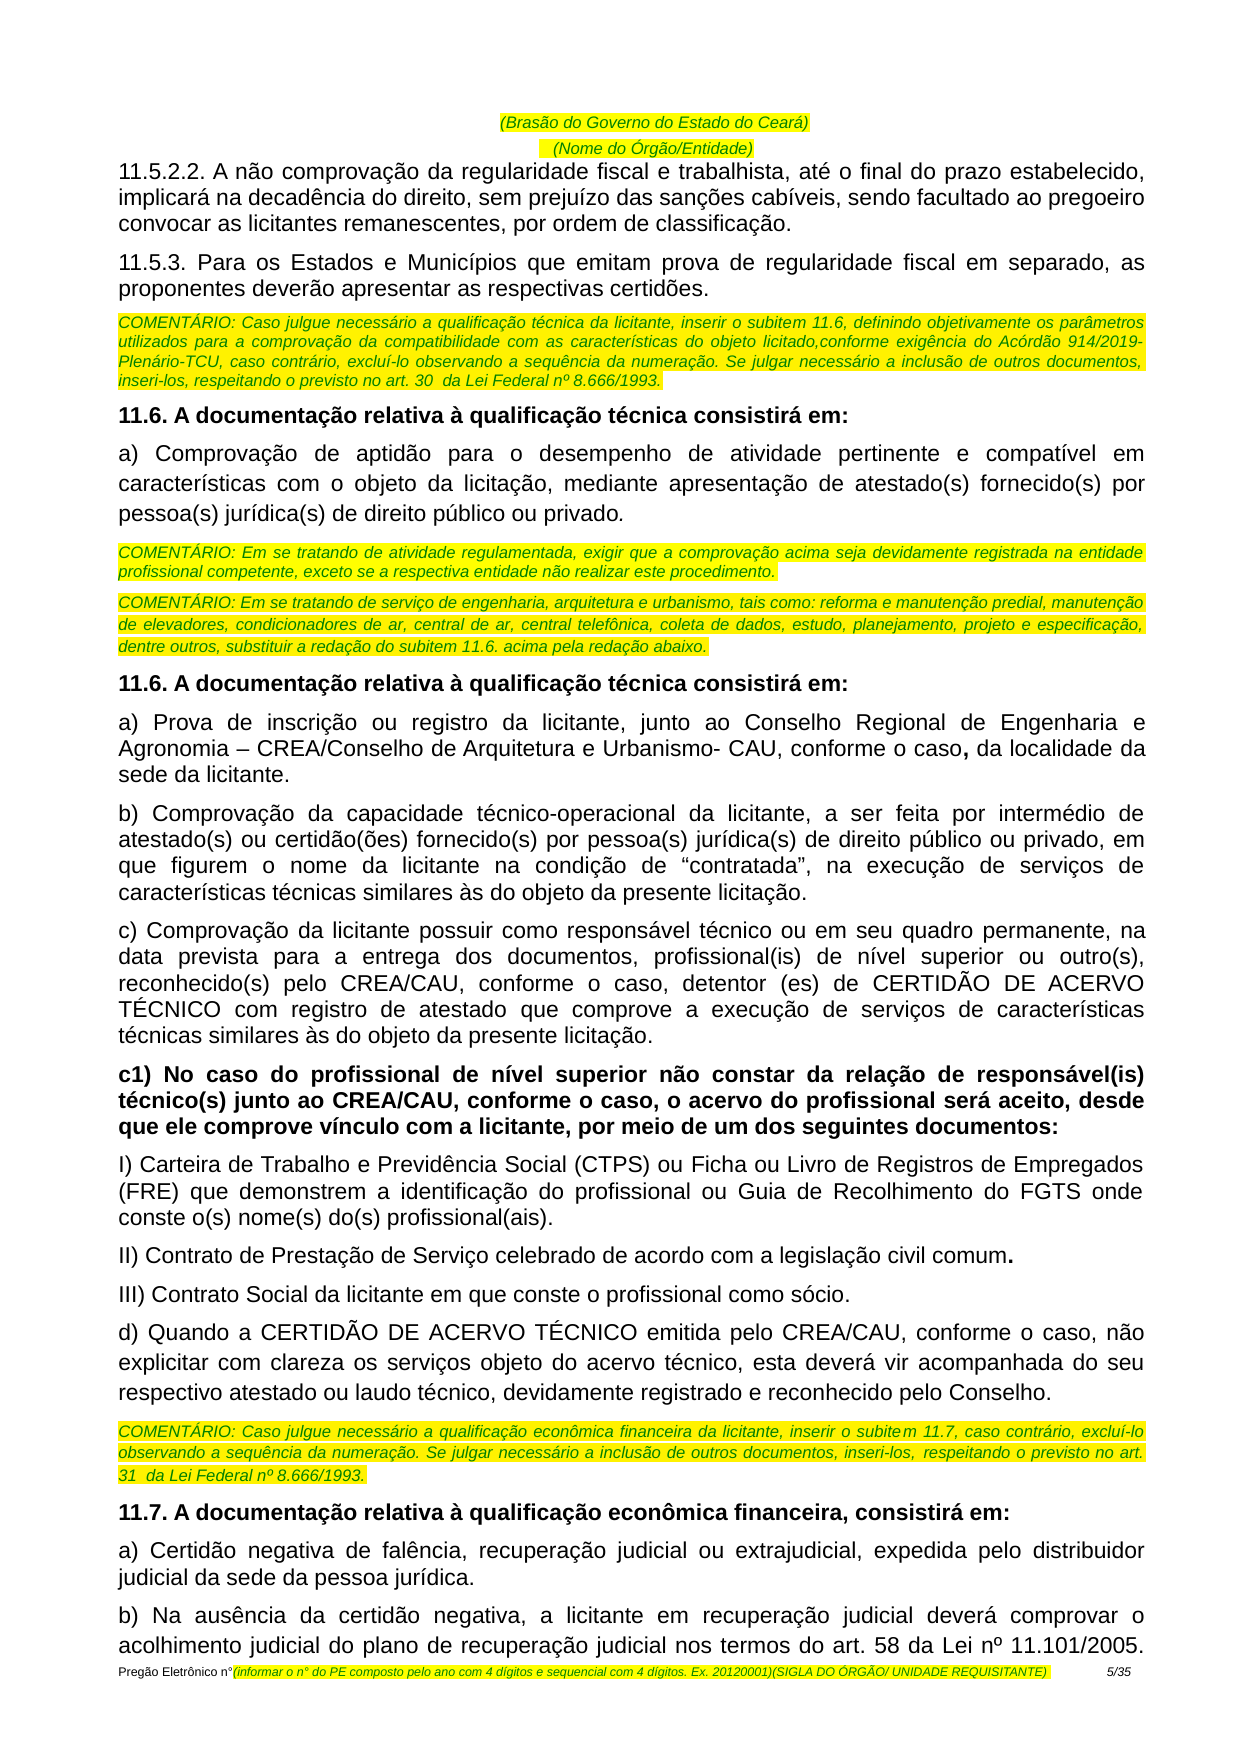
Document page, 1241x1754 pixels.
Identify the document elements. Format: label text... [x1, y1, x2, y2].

text COMENTÁRIO: Caso julgue necessário a qualificação econômica financeira da licitante, inserir o subitem 11.7, caso contrário, excluí-lo observando a sequência da numeração. Se julgar necessário a inclusão de outros documentos, inseri-los, respeitando o previsto no art. 31 da Lei Federal nº 8.666/1993. [118, 1421, 1146, 1484]
text III) Contrato Social da licitante em que conste o profissional como sócio. [118, 1281, 1146, 1307]
text a) Prova de inscrição ou registro da licitante, junto ao Conselho Regional de Engenharia e Agronomia – CREA/Conselho de Arquitetura e Urbanismo- CAU, conforme o caso, da localidade da sede da licitante. [118, 709, 1146, 788]
text a) Comprovação de aptidão para o desempenho de atividade pertinente e compatível em características com o objeto da licitação, mediante apresentação de atestado(s) fornecido(s) por pessoa(s) jurídica(s) de direito público ou privado. [118, 440, 1146, 527]
text 11.7. A documentação relativa à qualificação econômica financeira, consistirá em: [118, 1499, 1146, 1526]
text 11.6. A documentação relativa à qualificação técnica consistirá em: [118, 402, 1146, 428]
text b) Comprovação da capacidade técnico-operacional da licitante, a ser feita por intermédio de atestado(s) ou certidão(ões) fornecido(s) por pessoa(s) jurídica(s) de direito público ou privado, em que figurem o nome da licitante na condição de “contratada”, na execução de serviços de características técnicas similares às do objeto da presente licitação. [118, 799, 1146, 905]
text b) Na ausência da certidão negativa, a licitante em recuperação judicial deverá comprovar o acolhimento judicial do plano de recuperação judicial nos termos do art. 58 da Lei nº 11.101/2005. [118, 1602, 1146, 1658]
text c) Comprovação da licitante possuir como responsável técnico ou em seu quadro permanente, na data prevista para a entrega dos documentos, profissional(is) de nível superior ou outro(s), reconhecido(s) pelo CREA/CAU, conforme o caso, detentor (es) de CERTIDÃO DE ACERVO TÉCNICO com registro de atestado que comprove a execução de serviços de características técnicas similares às do objeto da presente licitação. [118, 917, 1146, 1049]
text COMENTÁRIO: Em se tratando de serviço de engenharia, arquitetura e urbanismo, tais como: reforma e manutenção predial, manutenção de elevadores, condicionadores de ar, central de ar, central telefônica, coleta de dados, estudo, planejamento, projeto e especificação, dentre outros, substituir a redação do subitem 11.6. acima pela redação abaixo. [118, 593, 1146, 656]
text 11.5.3. Para os Estados e Municípios que emitam prova de regularidade fiscal em separado, as proponentes deverão apresentar as respectivas certidões. [118, 248, 1146, 301]
text 11.6. A documentação relativa à qualificação técnica consistirá em: [118, 670, 1146, 697]
text c1) No caso do profissional de nível superior não constar da relação de responsável(is) técnico(s) junto ao CREA/CAU, conforme o caso, o acervo do profissional será aceito, desde que ele comprove vínculo com a licitante, por meio de um dos seguintes documentos: [118, 1061, 1146, 1139]
text d) Quando a CERTIDÃO DE ACERVO TÉCNICO emitida pelo CREA/CAU, conforme o caso, não explicitar com clareza os serviços objeto do acervo técnico, esta deverá vir acompanhada do seu respectivo atestado ou laudo técnico, devidamente registrado e reconhecido pelo Conselho. [118, 1319, 1146, 1406]
text a) Certidão negativa de falência, recuperação judicial ou extrajudicial, expedida pelo distribuidor judicial da sede da pessoa jurídica. [118, 1537, 1146, 1590]
text II) Contrato de Prestação de Serviço celebrado de acordo com a legislação civil comum. [118, 1242, 1146, 1269]
text COMENTÁRIO: Em se tratando de atividade regulamentada, exigir que a comprovação acima seja devidamente registrada na entidade profissional competente, exceto se a respectiva entidade não realizar este procedimento. [118, 542, 1146, 581]
text I) Carteira de Trabalho e Previdência Social (CTPS) ou Ficha ou Livro de Registros de Empregados (FRE) que demonstrem a identificação do profissional ou Guia de Recolhimento do FGTS onde conste o(s) nome(s) do(s) profissional(ais). [118, 1151, 1143, 1231]
text COMENTÁRIO: Caso julgue necessário a qualificação técnica da licitante, inserir o subitem 11.6, definindo objetivamente os parâmetros utilizados para a comprovação da compatibilidade com as características do objeto licitado,conforme exigência do Acórdão 914/2019-Plenário-TCU, caso contrário, excluí-lo observando a sequência da numeração. Se julgar necessário a inclusão de outros documentos, inseri-los, respeitando o previsto no art. 30 da Lei Federal nº 8.666/1993. [118, 313, 1146, 390]
text 11.5.2.2. A não comprovação da regularidade fiscal e trabalhista, até o final do prazo estabelecido, implicará na decadência do direito, sem prejuízo das sanções cabíveis, sendo facultado ao pregoeiro convocar as licitantes remanescentes, por ordem de classificação. [118, 158, 1146, 237]
